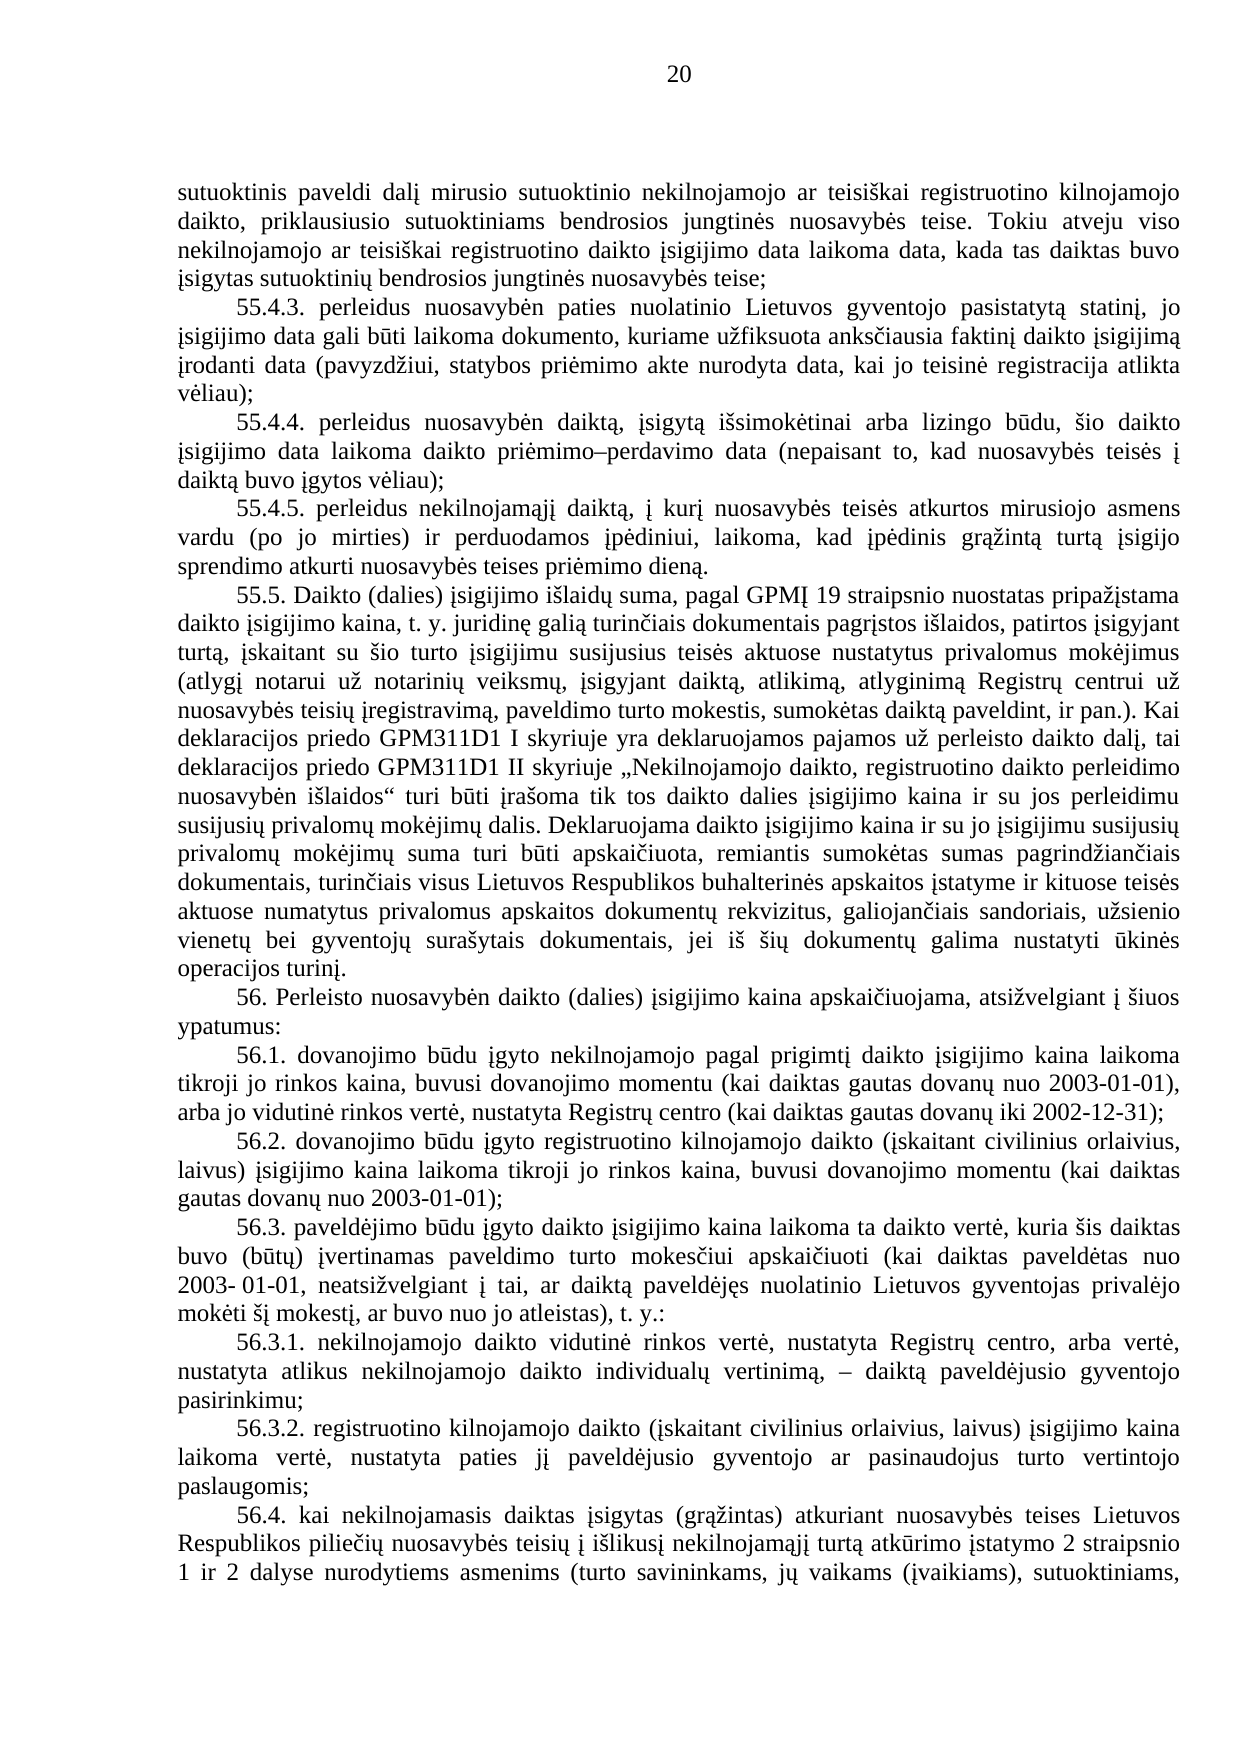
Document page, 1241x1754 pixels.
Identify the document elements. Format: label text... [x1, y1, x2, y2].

text 55.5. Daikto (dalies) įsigijimo išlaidų suma, pagal GPMĮ 19 straipsnio nuostatas pripažįstama daikto įsigijimo kaina, t. y. juridinę galią turinčiais dokumentais pagrįstos išlaidos, patirtos įsigyjant turtą, įskaitant su šio turto įsigijimu susijusius teisės aktuose nustatytus privalomus mokėjimus (atlygį notarui už notarinių veiksmų, įsigyjant daiktą, atlikimą, atlyginimą Registrų centrui už nuosavybės teisių įregistravimą, paveldimo turto mokestis, sumokėtas daiktą paveldint, ir pan.). Kai deklaracijos priedo GPM311D1 I skyriuje yra deklaruojamos pajamos už perleisto daikto dalį, tai deklaracijos priedo GPM311D1 II skyriuje „Nekilnojamojo daikto, registruotino daikto perleidimo nuosavybėn išlaidos“ turi būti įrašoma tik tos daikto dalies įsigijimo kaina ir su jos perleidimu susijusių privalomų mokėjimų dalis. Deklaruojama daikto įsigijimo kaina ir su jo įsigijimu susijusių privalomų mokėjimų suma turi būti apskaičiuota, remiantis sumokėtas sumas pagrindžiančiais dokumentais, turinčiais visus Lietuvos Respublikos buhalterinės apskaitos įstatyme ir kituose teisės aktuose numatytus privalomus apskaitos dokumentų rekvizitus, galiojančiais sandoriais, užsienio vienetų bei gyventojų surašytais dokumentais, jei iš šių dokumentų galima nustatyti ūkinės operacijos turinį. [177, 580, 1181, 982]
text 56.3.2. registruotino kilnojamojo daikto (įskaitant civilinius orlaivius, laivus) įsigijimo kaina laikoma vertė, nustatyta paties jį paveldėjusio gyventojo ar pasinaudojus turto vertintojo paslaugomis; [177, 1413, 1181, 1500]
text 56.2. dovanojimo būdu įgyto registruotino kilnojamojo daikto (įskaitant civilinius orlaivius, laivus) įsigijimo kaina laikoma tikroji jo rinkos kaina, buvusi dovanojimo momentu (kai daiktas gautas dovanų nuo 2003-01-01); [177, 1126, 1181, 1212]
text 55.4.5. perleidus nekilnojamąjį daiktą, į kurį nuosavybės teisės atkurtos mirusiojo asmens vardu (po jo mirties) ir perduodamos įpėdiniui, laikoma, kad įpėdinis grąžintą turtą įsigijo sprendimo atkurti nuosavybės teises priėmimo dieną. [177, 493, 1181, 580]
text 56.3. paveldėjimo būdu įgyto daikto įsigijimo kaina laikoma ta daikto vertė, kuria šis daiktas buvo (būtų) įvertinamas paveldimo turto mokesčiui apskaičiuoti (kai daiktas paveldėtas nuo 2003- 01-01, neatsižvelgiant į tai, ar daiktą paveldėjęs nuolatinio Lietuvos gyventojas privalėjo mokėti šį mokestį, ar buvo nuo jo atleistas), t. y.: [177, 1212, 1181, 1327]
text 55.4.4. perleidus nuosavybėn daiktą, įsigytą išsimokėtinai arba lizingo būdu, šio daikto įsigijimo data laikoma daikto priėmimo–perdavimo data (nepaisant to, kad nuosavybės teisės į daiktą buvo įgytos vėliau); [177, 407, 1181, 493]
text 56. Perleisto nuosavybėn daikto (dalies) įsigijimo kaina apskaičiuojama, atsižvelgiant į šiuos ypatumus: [177, 982, 1181, 1040]
text 56.1. dovanojimo būdu įgyto nekilnojamojo pagal prigimtį daikto įsigijimo kaina laikoma tikroji jo rinkos kaina, buvusi dovanojimo momentu (kai daiktas gautas dovanų nuo 2003-01-01), arba jo vidutinė rinkos vertė, nustatyta Registrų centro (kai daiktas gautas dovanų iki 2002-12-31); [177, 1040, 1181, 1126]
text 55.4.3. perleidus nuosavybėn paties nuolatinio Lietuvos gyventojo pasistatytą statinį, jo įsigijimo data gali būti laikoma dokumento, kuriame užfiksuota anksčiausia faktinį daikto įsigijimą įrodanti data (pavyzdžiui, statybos priėmimo akte nurodyta data, kai jo teisinė registracija atlikta vėliau); [177, 292, 1181, 407]
text 56.3.1. nekilnojamojo daikto vidutinė rinkos vertė, nustatyta Registrų centro, arba vertė, nustatyta atlikus nekilnojamojo daikto individualų vertinimą, – daiktą paveldėjusio gyventojo pasirinkimu; [177, 1327, 1181, 1413]
text 56.4. kai nekilnojamasis daiktas įsigytas (grąžintas) atkuriant nuosavybės teises Lietuvos Respublikos piliečių nuosavybės teisių į išlikusį nekilnojamąjį turtą atkūrimo įstatymo 2 straipsnio 1 ir 2 dalyse nurodytiems asmenims (turto savininkams, jų vaikams (įvaikiams), sutuoktiniams, [177, 1500, 1181, 1586]
text sutuoktinis paveldi dalį mirusio sutuoktinio nekilnojamojo ar teisiškai registruotino kilnojamojo daikto, priklausiusio sutuoktiniams bendrosios jungtinės nuosavybės teise. Tokiu atveju viso nekilnojamojo ar teisiškai registruotino daikto įsigijimo data laikoma data, kada tas daiktas buvo įsigytas sutuoktinių bendrosios jungtinės nuosavybės teise; [177, 177, 1181, 292]
